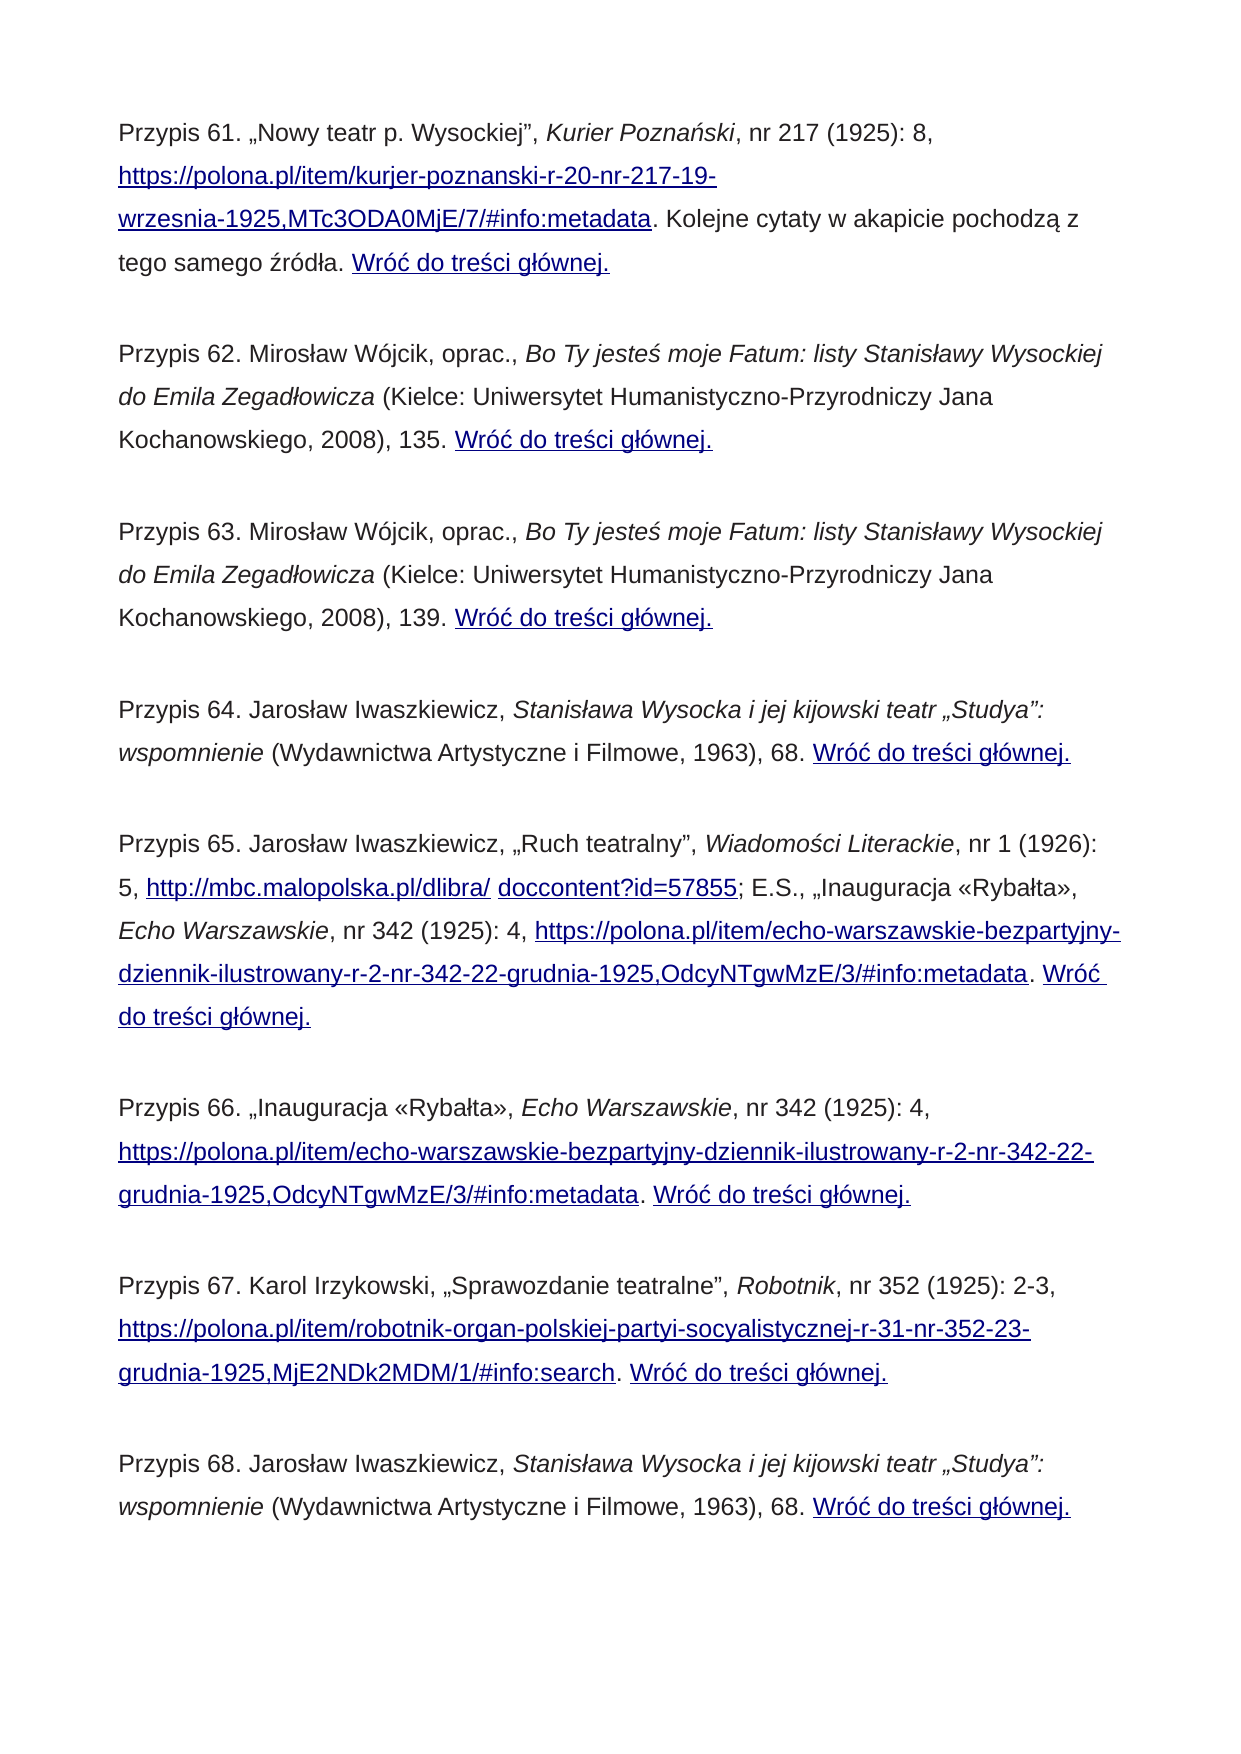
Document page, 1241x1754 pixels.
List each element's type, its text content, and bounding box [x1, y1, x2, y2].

text Przypis 63. Mirosław Wójcik, oprac., Bo Ty jesteś moje Fatum: listy Stanisławy Wysockiej do Emila Zegadłowicza (Kielce: Uniwersytet Humanistyczno-Przyrodniczy Jana Kochanowskiego, 2008), 139. Wróć do treści głównej. [118, 517, 1122, 632]
text Przypis 62. Mirosław Wójcik, oprac., Bo Ty jesteś moje Fatum: listy Stanisławy Wysockiej do Emila Zegadłowicza (Kielce: Uniwersytet Humanistyczno-Przyrodniczy Jana Kochanowskiego, 2008), 135. Wróć do treści głównej. [118, 339, 1122, 454]
text Przypis 65. Jarosław Iwaszkiewicz, „Ruch teatralny”, Wiadomości Literackie, nr 1 (1926): 5, http://mbc.malopolska.pl/dlibra/ doccontent?id=57855; E.S., „Inauguracja «Rybałta», Echo Warszawskie, nr 342 (1925): 4, https://polona.pl/item/echo-warszawskie-bezpartyjny-dziennik-ilustrowany-r-2-nr-342-22-grudnia-1925,OdcyNTgwMzE/3/#info:metadata. Wróć do treści głównej. [118, 829, 1122, 1031]
text Przypis 67. Karol Irzykowski, „Sprawozdanie teatralne”, Robotnik, nr 352 (1925): 2-3, https://polona.pl/item/robotnik-organ-polskiej-partyi-socyalistycznej-r-31-nr-352-23-grudnia-1925,MjE2NDk2MDM/1/#info:search. Wróć do treści głównej. [118, 1271, 1122, 1386]
text Przypis 68. Jarosław Iwaszkiewicz, Stanisława Wysocka i jej kijowski teatr „Studya”: wspomnienie (Wydawnictwa Artystyczne i Filmowe, 1963), 68. Wróć do treści głównej. [118, 1449, 1122, 1521]
text Przypis 61. „Nowy teatr p. Wysockiej”, Kurier Poznański, nr 217 (1925): 8, https://polona.pl/item/kurjer-poznanski-r-20-nr-217-19- wrzesnia-1925,MTc3ODA0MjE/7/#info:metadata. Kolejne cytaty w akapicie pochodzą z tego samego źródła. Wróć do treści głównej. [118, 118, 1122, 276]
text Przypis 66. „Inauguracja «Rybałta», Echo Warszawskie, nr 342 (1925): 4, https://polona.pl/item/echo-warszawskie-bezpartyjny-dziennik-ilustrowany-r-2-nr-342-22-grudnia-1925,OdcyNTgwMzE/3/#info:metadata. Wróć do treści głównej. [118, 1093, 1122, 1208]
text Przypis 64. Jarosław Iwaszkiewicz, Stanisława Wysocka i jej kijowski teatr „Studya”: wspomnienie (Wydawnictwa Artystyczne i Filmowe, 1963), 68. Wróć do treści głównej. [118, 695, 1122, 767]
